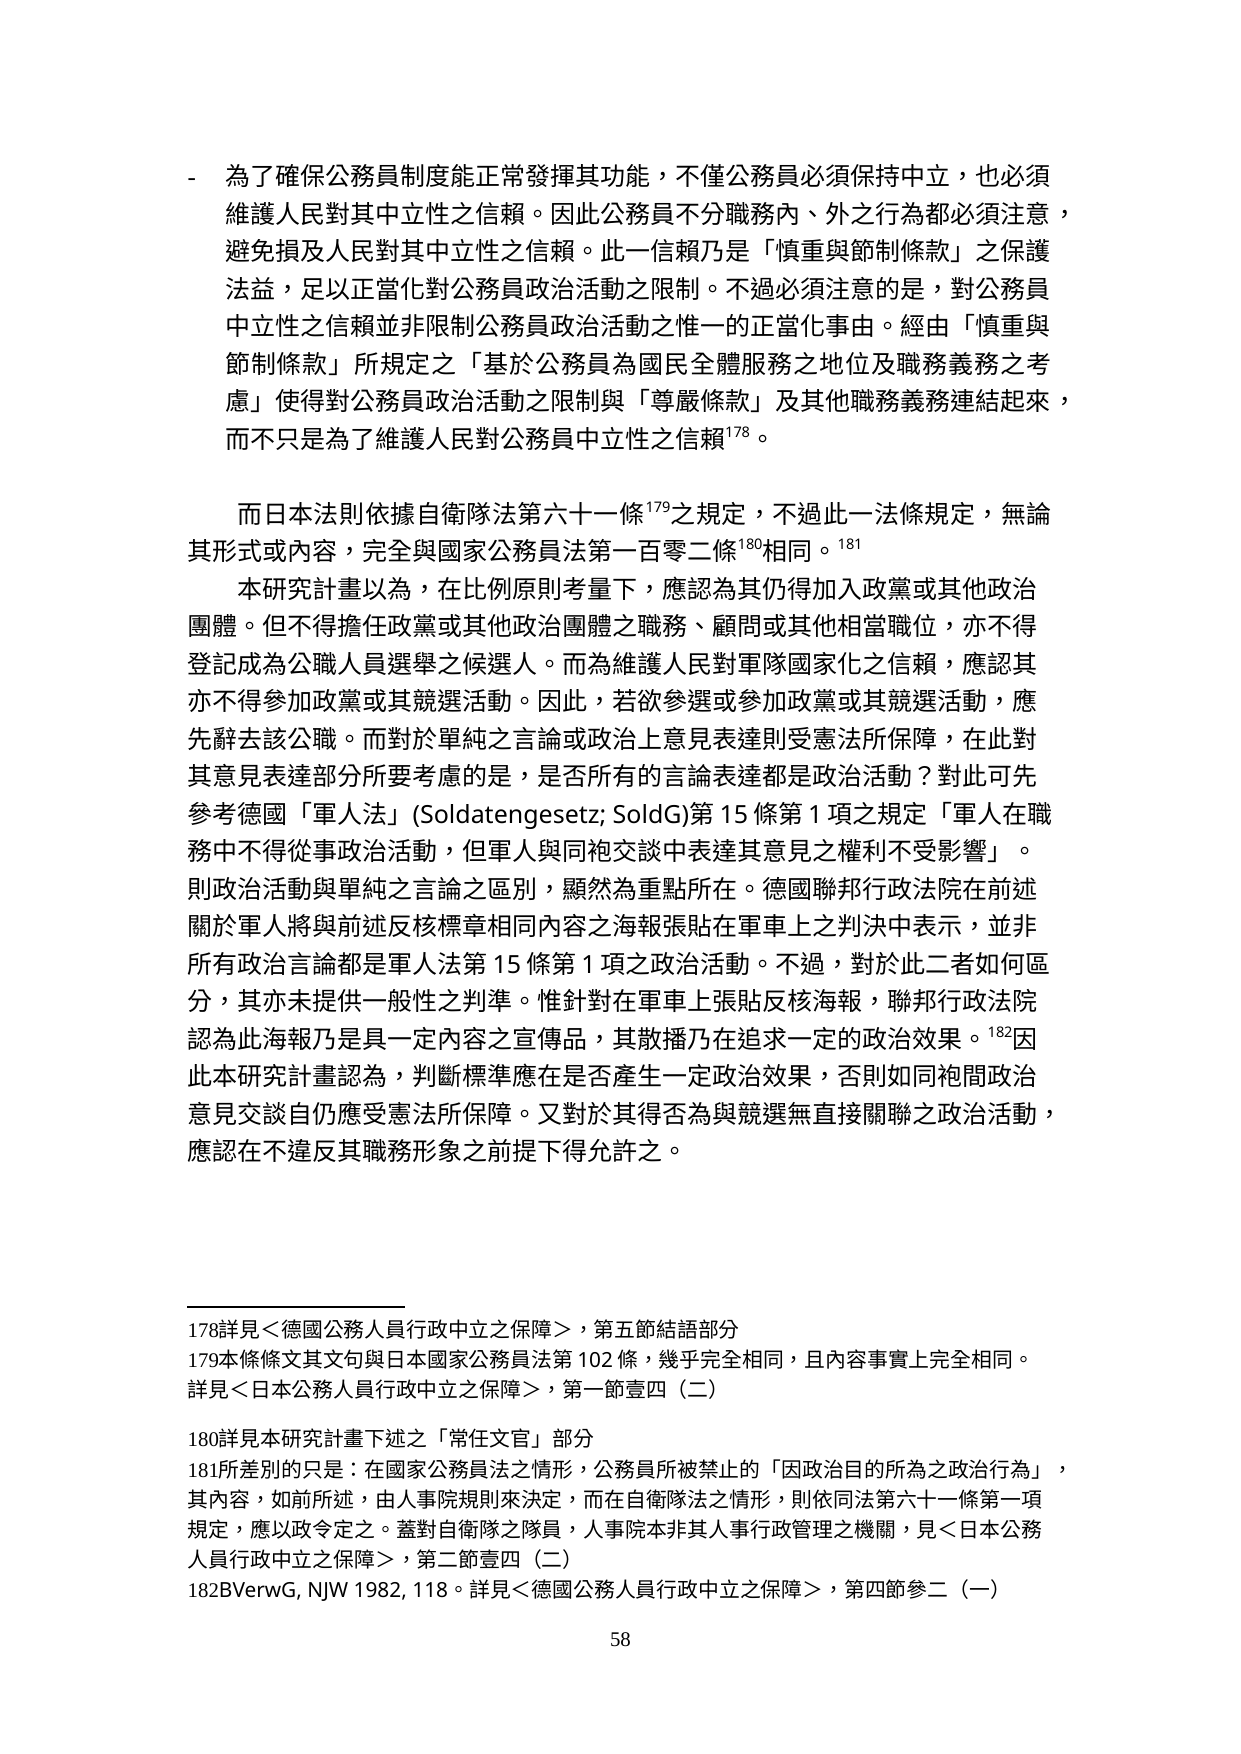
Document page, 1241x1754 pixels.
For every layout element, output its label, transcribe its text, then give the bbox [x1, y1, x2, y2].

list 為了確保公務員制度能正常發揮其功能，不僅公務員必須保持中立，也必須維護人民對其中立性之信賴。因此公務員不分職務內、外之行為都必須注意，避免損及人民對其中立性之信賴。此一信賴乃是「慎重與節制條款」之保護法益，足以正當化對公務員政治活動之限制。不過必須注意的是，對公務員中立性之信賴並非限制公務員政治活動之惟一的正當化事由。經由「慎重與節制條款」所規定之「基於公務員為國民全體服務之地位及職務義務之考慮」使得對公務員政治活動之限制與「尊嚴條款」及其他職務義務連結起來，而不只是為了維護人民對公務員中立性之信賴。 [187, 150, 1053, 450]
text BVerwG, NJW 1982, 118。詳見＜德國公務人員行政中立之保障＞，第四節參二（一） [187, 1574, 1053, 1604]
text 而日本法則依據自衛隊法第六十一條之規定，不過此一法條規定，無論其形式或內容，完全與國家公務員法第一百零二條相同。 [187, 487, 1053, 562]
text 本研究計畫以為，在比例原則考量下，應認為其仍得加入政黨或其他政治團體。但不得擔任政黨或其他政治團體之職務、顧問或其他相當職位，亦不得登記成為公職人員選舉之候選人。而為維護人民對軍隊國家化之信賴，應認其亦不得參加政黨或其競選活動。因此，若欲參選或參加政黨或其競選活動，應先辭去該公職。而對於單純之言論或政治上意見表達則受憲法所保障，在此對其意見表達部分所要考慮的是，是否所有的言論表達都是政治活動？對此可先參考德國「軍人法」(Soldatengesetz; SoldG)第15條第1項之規定「軍人在職務中不得從事政治活動，但軍人與同袍交談中表達其意見之權利不受影響」。則政治活動與單純之言論之區別，顯然為重點所在。德國聯邦行政法院在前述關於軍人將與前述反核標章相同內容之海報張貼在軍車上之判決中表示，並非所有政治言論都是軍人法第15條第1項之政治活動。不過，對於此二者如何區分，其亦未提供一般性之判準。惟針對在軍車上張貼反核海報，聯邦行政法院認為此海報乃是具一定內容之宣傳品，其散播乃在追求一定的政治效果。因此本研究計畫認為，判斷標準應在是否產生一定政治效果，否則如同袍間政治意見交談自仍應受憲法所保障。又對於其得否為與競選無直接關聯之政治活動，應認在不違反其職務形象之前提下得允許之。 [187, 562, 1053, 1162]
text 本條條文其文句與日本國家公務員法第102條，幾乎完全相同，且內容事實上完全相同。詳見＜日本公務人員行政中立之保障＞，第一節壹四（二） [187, 1343, 1053, 1404]
text 所差別的只是：在國家公務員法之情形，公務員所被禁止的「因政治目的所為之政治行為」，其內容，如前所述，由人事院規則來決定，而在自衛隊法之情形，則依同法第六十一條第一項規定，應以政令定之。蓋對自衛隊之隊員，人事院本非其人事行政管理之機關，見＜日本公務人員行政中立之保障＞，第二節壹四（二） [187, 1453, 1053, 1574]
list 詳見＜德國公務人員行政中立之保障＞，第五節結語部分 [187, 1313, 1053, 1343]
text 詳見本研究計畫下述之「常任文官」部分 [187, 1423, 1053, 1453]
